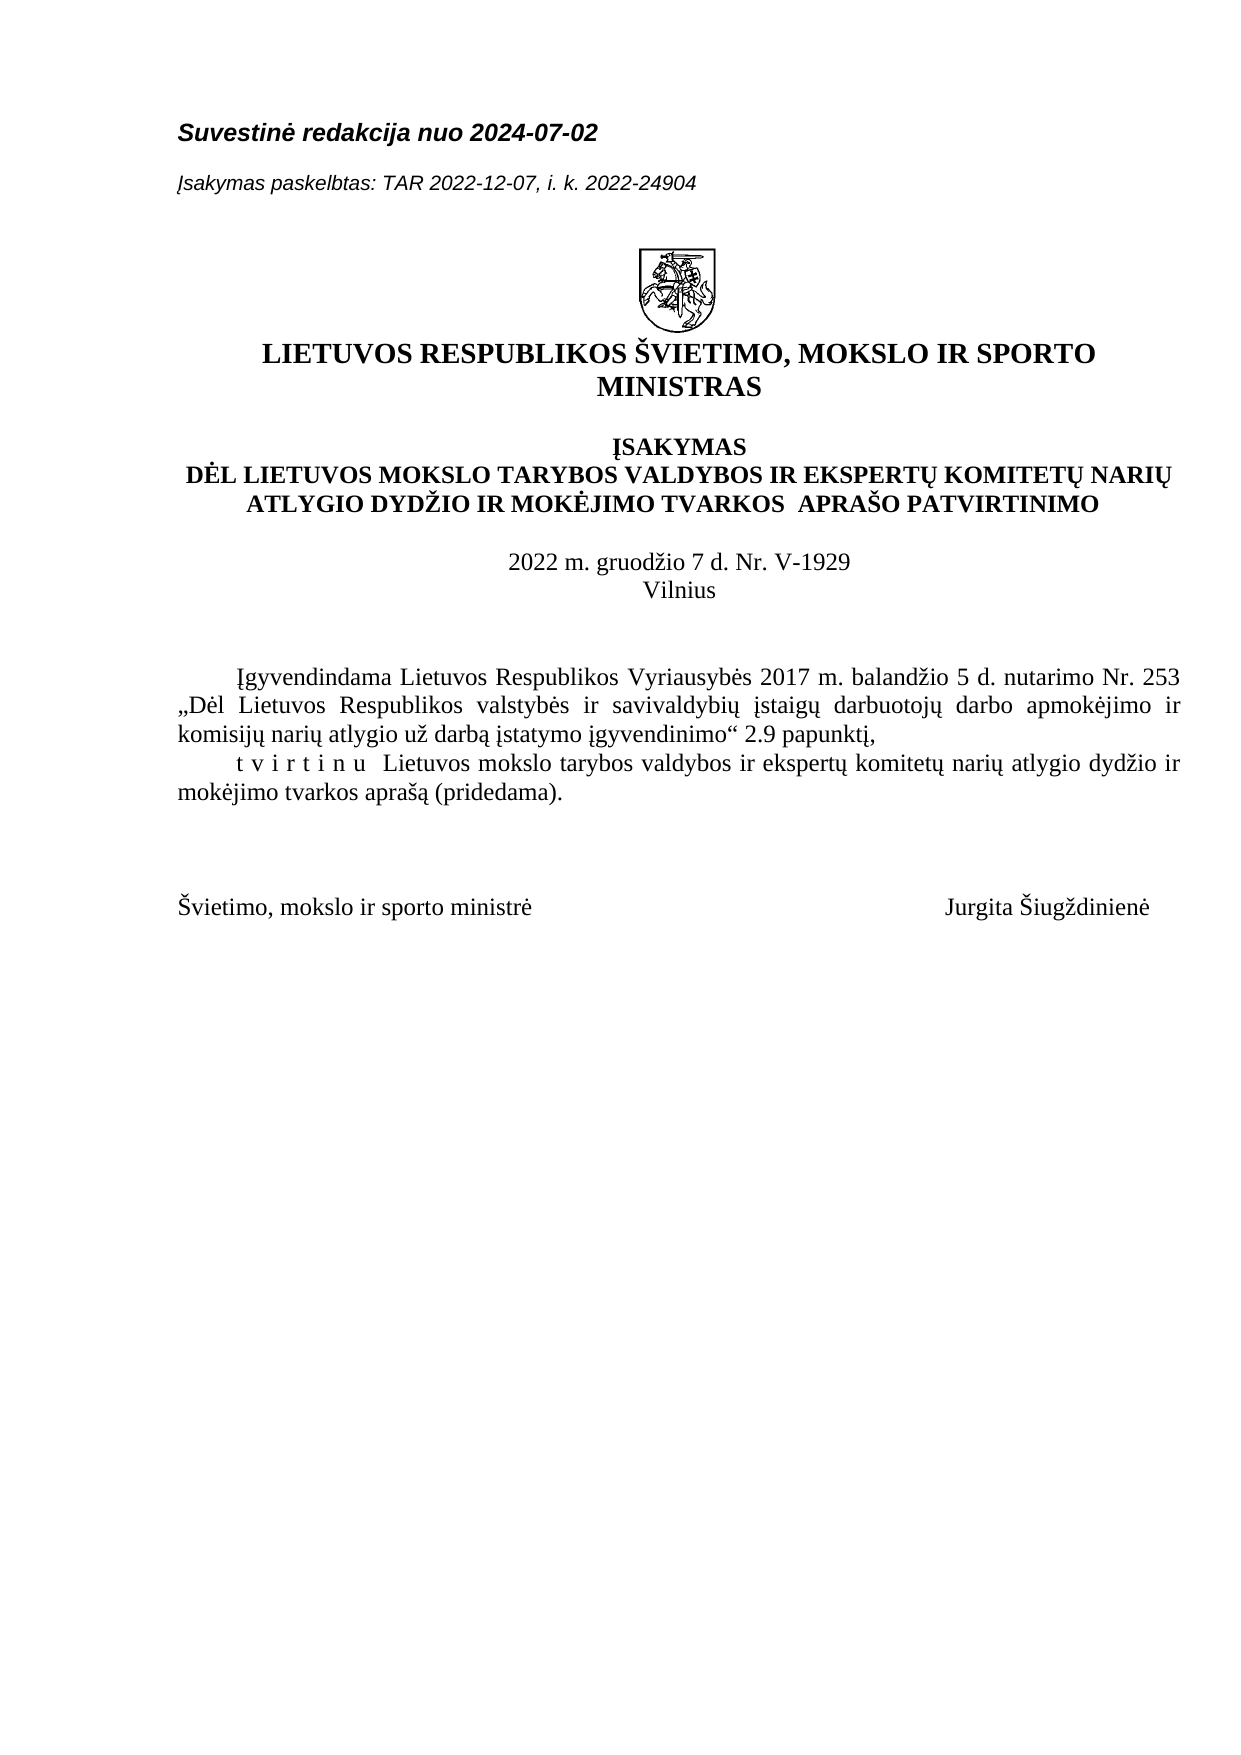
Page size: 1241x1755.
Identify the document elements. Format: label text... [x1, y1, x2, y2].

text Įgyvendindama Lietuvos Respublikos Vyriausybės 2017 m. balandžio 5 d. nutarimo Nr. 253 „Dėl Lietuvos Respublikos valstybės ir savivaldybių įstaigų darbuotojų darbo apmokėjimo ir komisijų narių atlygio už darbą įstatymo įgyvendinimo“ 2.9 papunktį, [177, 662, 1181, 748]
text ĮSAKYMAS [177, 432, 1181, 460]
text Įsakymas paskelbtas: TAR 2022-12-07, i. k. 2022-24904 [177, 171, 1181, 195]
text t v i r t i n u Lietuvos mokslo tarybos valdybos ir ekspertų komitetų narių atlygio dydžio ir mokėjimo tvarkos aprašą (pridedama). [177, 748, 1181, 805]
text LIETUVOS RESPUBLIKOS ŠVIETIMO, MOKSLO IR SPORTO MINISTRAS [177, 336, 1181, 403]
subtitle 2022 m. gruodžio 7 d. Nr. V-1929 [177, 547, 1181, 575]
text Suvestinė redakcija nuo 2024-07-02 [177, 118, 1181, 147]
text Vilnius [177, 575, 1181, 604]
text Švietimo, mokslo ir sporto ministrė Jurgita Šiugždinienė [177, 892, 1181, 920]
text DĖL Lietuvos mokslo tarybos valdybos ir ekspertų komitetų narių atlygio dydŽIO ir mokėjimo tvarkOS APRAŠO PATVIRTINIMO [177, 460, 1181, 518]
